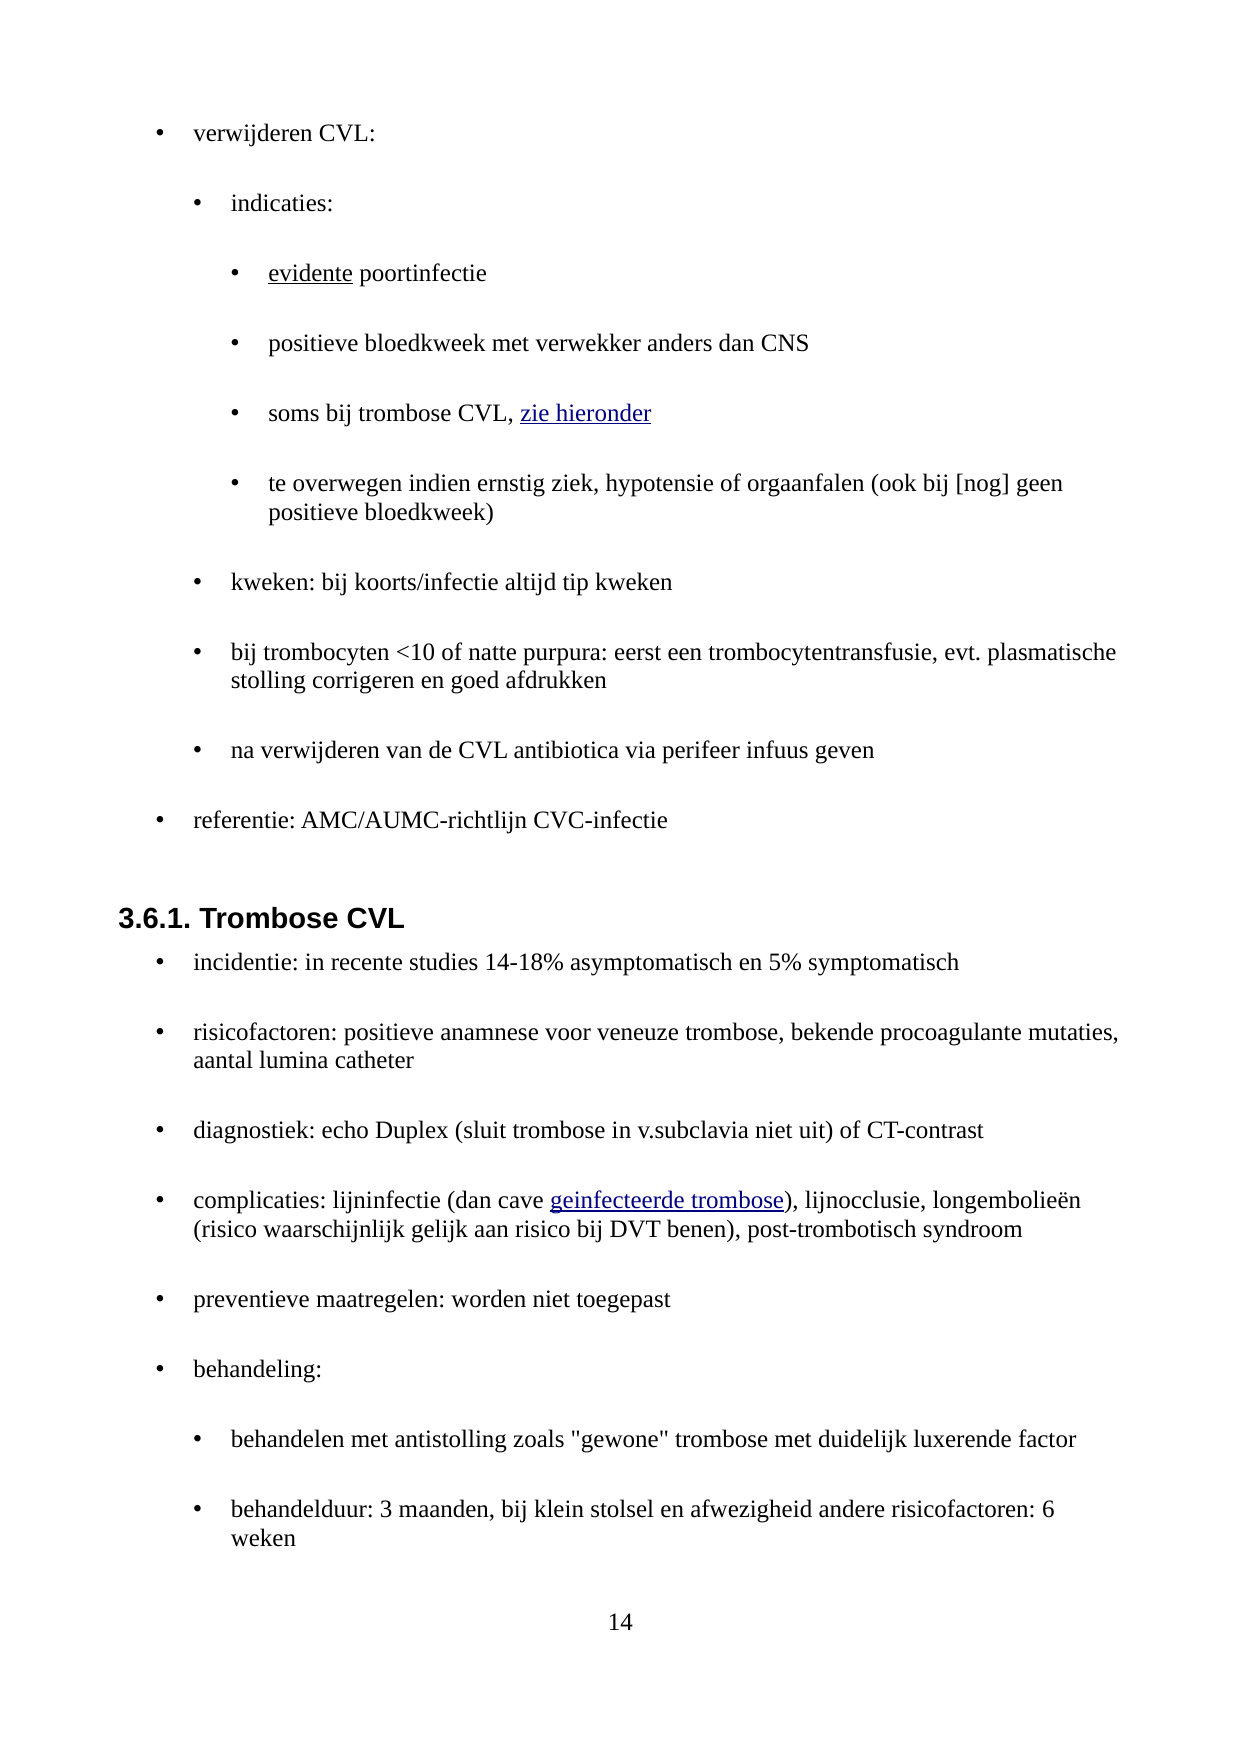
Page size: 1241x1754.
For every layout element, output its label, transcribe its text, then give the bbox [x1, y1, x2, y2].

list indicaties: [193, 188, 1122, 246]
list evidente poortinfectie [231, 258, 1122, 316]
list incidentie: in recente studies 14-18% asymptomatisch en 5% symptomatisch [156, 947, 1122, 1004]
list bij trombocyten <10 of natte purpura: eerst een trombocytentransfusie, evt. plasmatische stolling corrigeren en goed afdrukken [193, 637, 1122, 723]
list referentie: AMC/AUMC-richtlijn CVC-infectie [156, 806, 1122, 863]
list complicaties: lijninfectie (dan cave geinfecteerde trombose), lijnocclusie, longembolieën (risico waarschijnlijk gelijk aan risico bij DVT benen), post-trombotisch syndroom [156, 1185, 1122, 1272]
list soms bij trombose CVL, zie hieronder [231, 398, 1122, 456]
list preventieve maatregelen: worden niet toegepast [156, 1284, 1122, 1342]
list behandelen met antistolling zoals "gewone" trombose met duidelijk luxerende factor [193, 1424, 1122, 1482]
list risicofactoren: positieve anamnese voor veneuze trombose, bekende procoagulante mutaties, aantal lumina catheter [156, 1017, 1122, 1103]
list verwijderen CVL: [156, 118, 1122, 176]
list positieve bloedkweek met verwekker anders dan CNS [231, 328, 1122, 386]
list diagnostiek: echo Duplex (sluit trombose in v.subclavia niet uit) of CT-contrast [156, 1115, 1122, 1173]
subtitle Trombose CVL [118, 901, 1122, 934]
list behandeling: [156, 1354, 1122, 1412]
list kweken: bij koorts/infectie altijd tip kweken [193, 567, 1122, 624]
list te overwegen indien ernstig ziek, hypotensie of orgaanfalen (ook bij [nog] geen positieve bloedkweek) [231, 468, 1122, 554]
list na verwijderen van de CVL antibiotica via perifeer infuus geven [193, 736, 1122, 793]
list behandelduur: 3 maanden, bij klein stolsel en afwezigheid andere risicofactoren: 6 weken [193, 1494, 1122, 1552]
